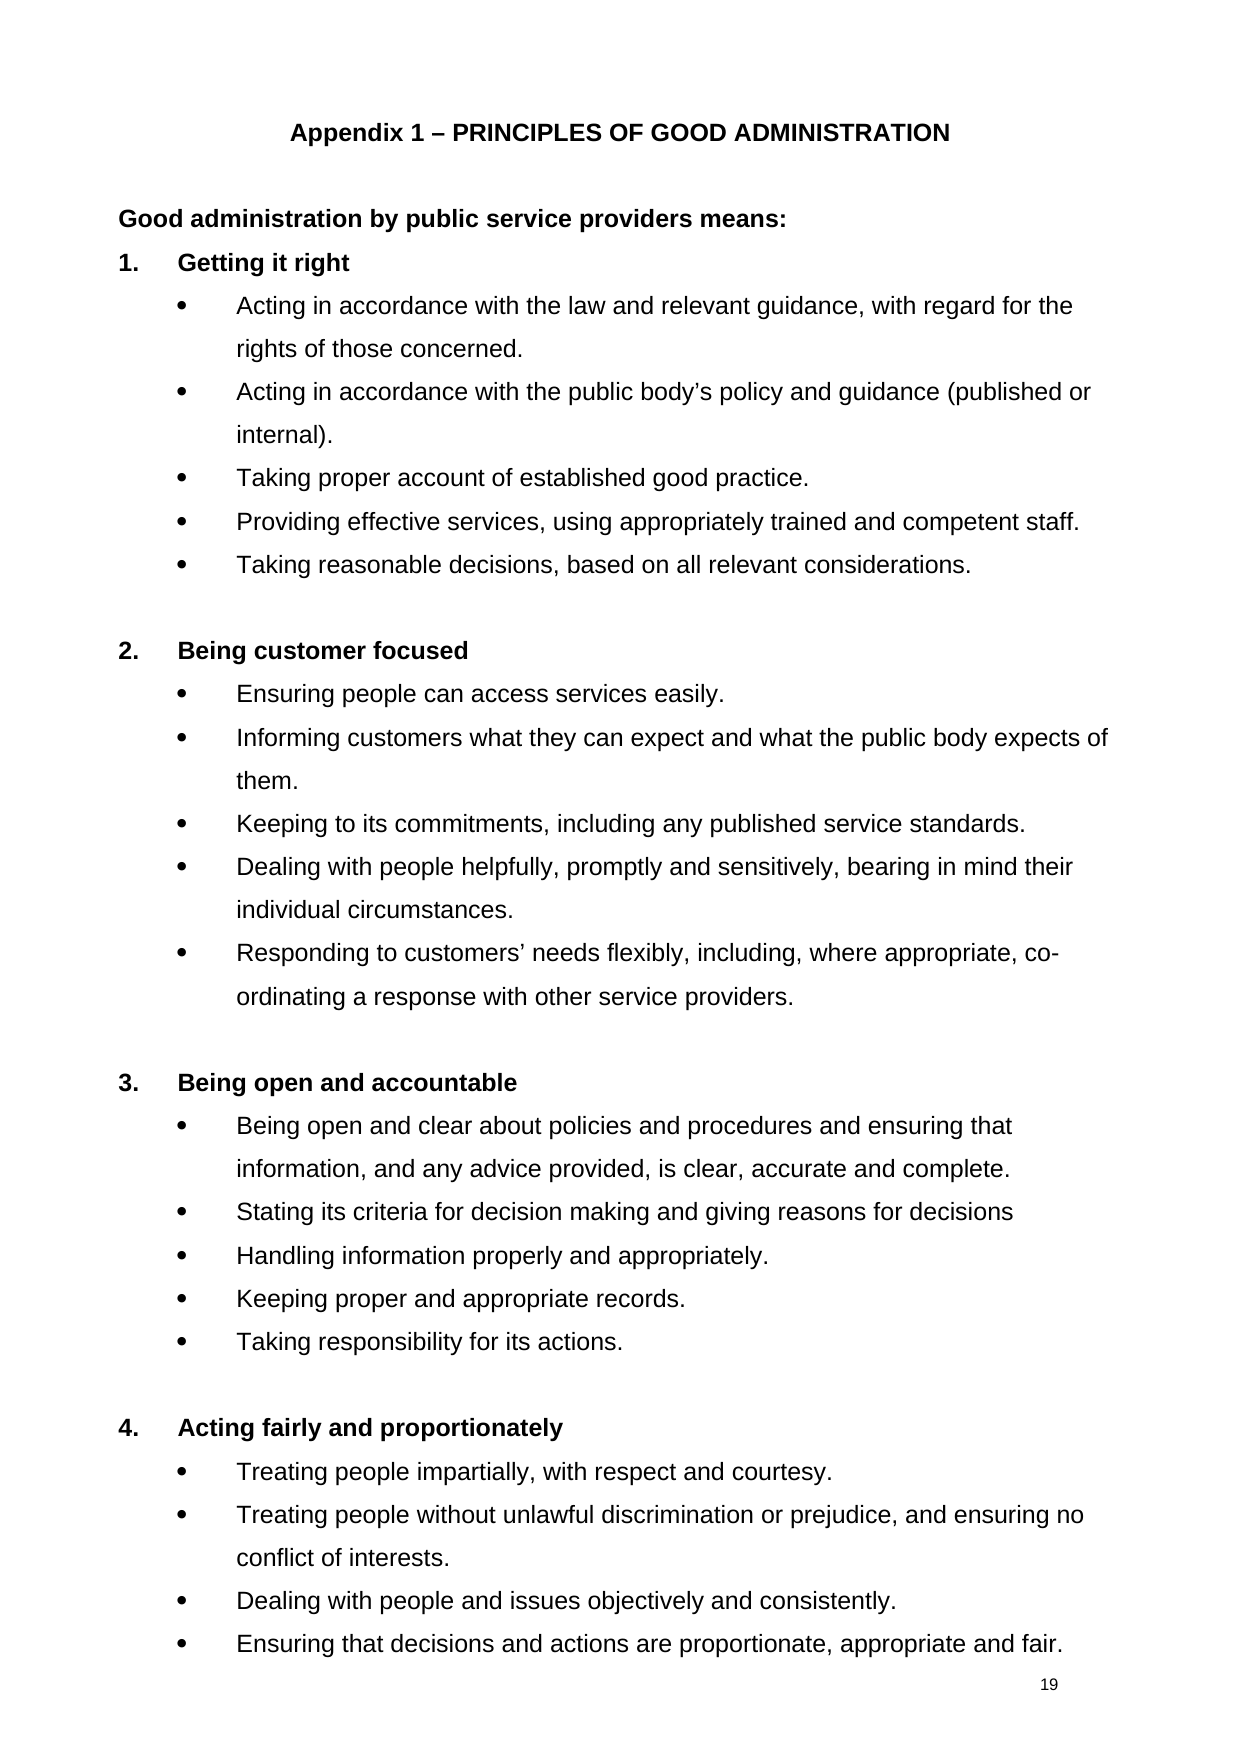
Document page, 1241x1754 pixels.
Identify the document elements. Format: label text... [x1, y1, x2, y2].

text 4. Acting fairly and proportionately [118, 1413, 1122, 1442]
text Appendix 1 – PRINCIPLES OF GOOD ADMINISTRATION [118, 118, 1122, 147]
list Responding to customers’ needs flexibly, including, where appropriate, co-ordinating a response with other service providers. [177, 938, 1122, 1010]
list Treating people impartially, with respect and courtesy. [177, 1457, 1122, 1485]
list Treating people without unlawful discrimination or prejudice, and ensuring no conflict of interests. [177, 1500, 1122, 1572]
list Dealing with people and issues objectively and consistently. [177, 1586, 1122, 1615]
text 2. Being customer focused [118, 636, 1122, 665]
list Taking reasonable decisions, based on all relevant considerations. [177, 550, 1122, 579]
list Informing customers what they can expect and what the public body expects of them. [177, 722, 1122, 794]
list Ensuring that decisions and actions are proportionate, appropriate and fair. [177, 1629, 1122, 1658]
list Keeping proper and appropriate records. [177, 1284, 1122, 1313]
list Ensuring people can access services easily. [177, 679, 1122, 708]
list Being open and clear about policies and procedures and ensuring that information, and any advice provided, is clear, accurate and complete. [177, 1111, 1122, 1183]
list Taking responsibility for its actions. [177, 1327, 1122, 1356]
list Dealing with people helpfully, promptly and sensitively, bearing in mind their individual circumstances. [177, 852, 1122, 924]
text 1. Getting it right [118, 247, 1122, 276]
list Handling information properly and appropriately. [177, 1241, 1122, 1269]
list Acting in accordance with the public body’s policy and guidance (published or internal). [177, 377, 1122, 449]
list Providing effective services, using appropriately trained and competent staff. [177, 507, 1122, 535]
text Good administration by public service providers means: [118, 204, 1122, 233]
list Acting in accordance with the law and relevant guidance, with regard for the rights of those concerned. [177, 291, 1122, 363]
list Taking proper account of established good practice. [177, 463, 1122, 492]
text 3. Being open and accountable [118, 1068, 1122, 1097]
list Stating its criteria for decision making and giving reasons for decisions [177, 1197, 1122, 1226]
list Keeping to its commitments, including any published service standards. [177, 809, 1122, 838]
